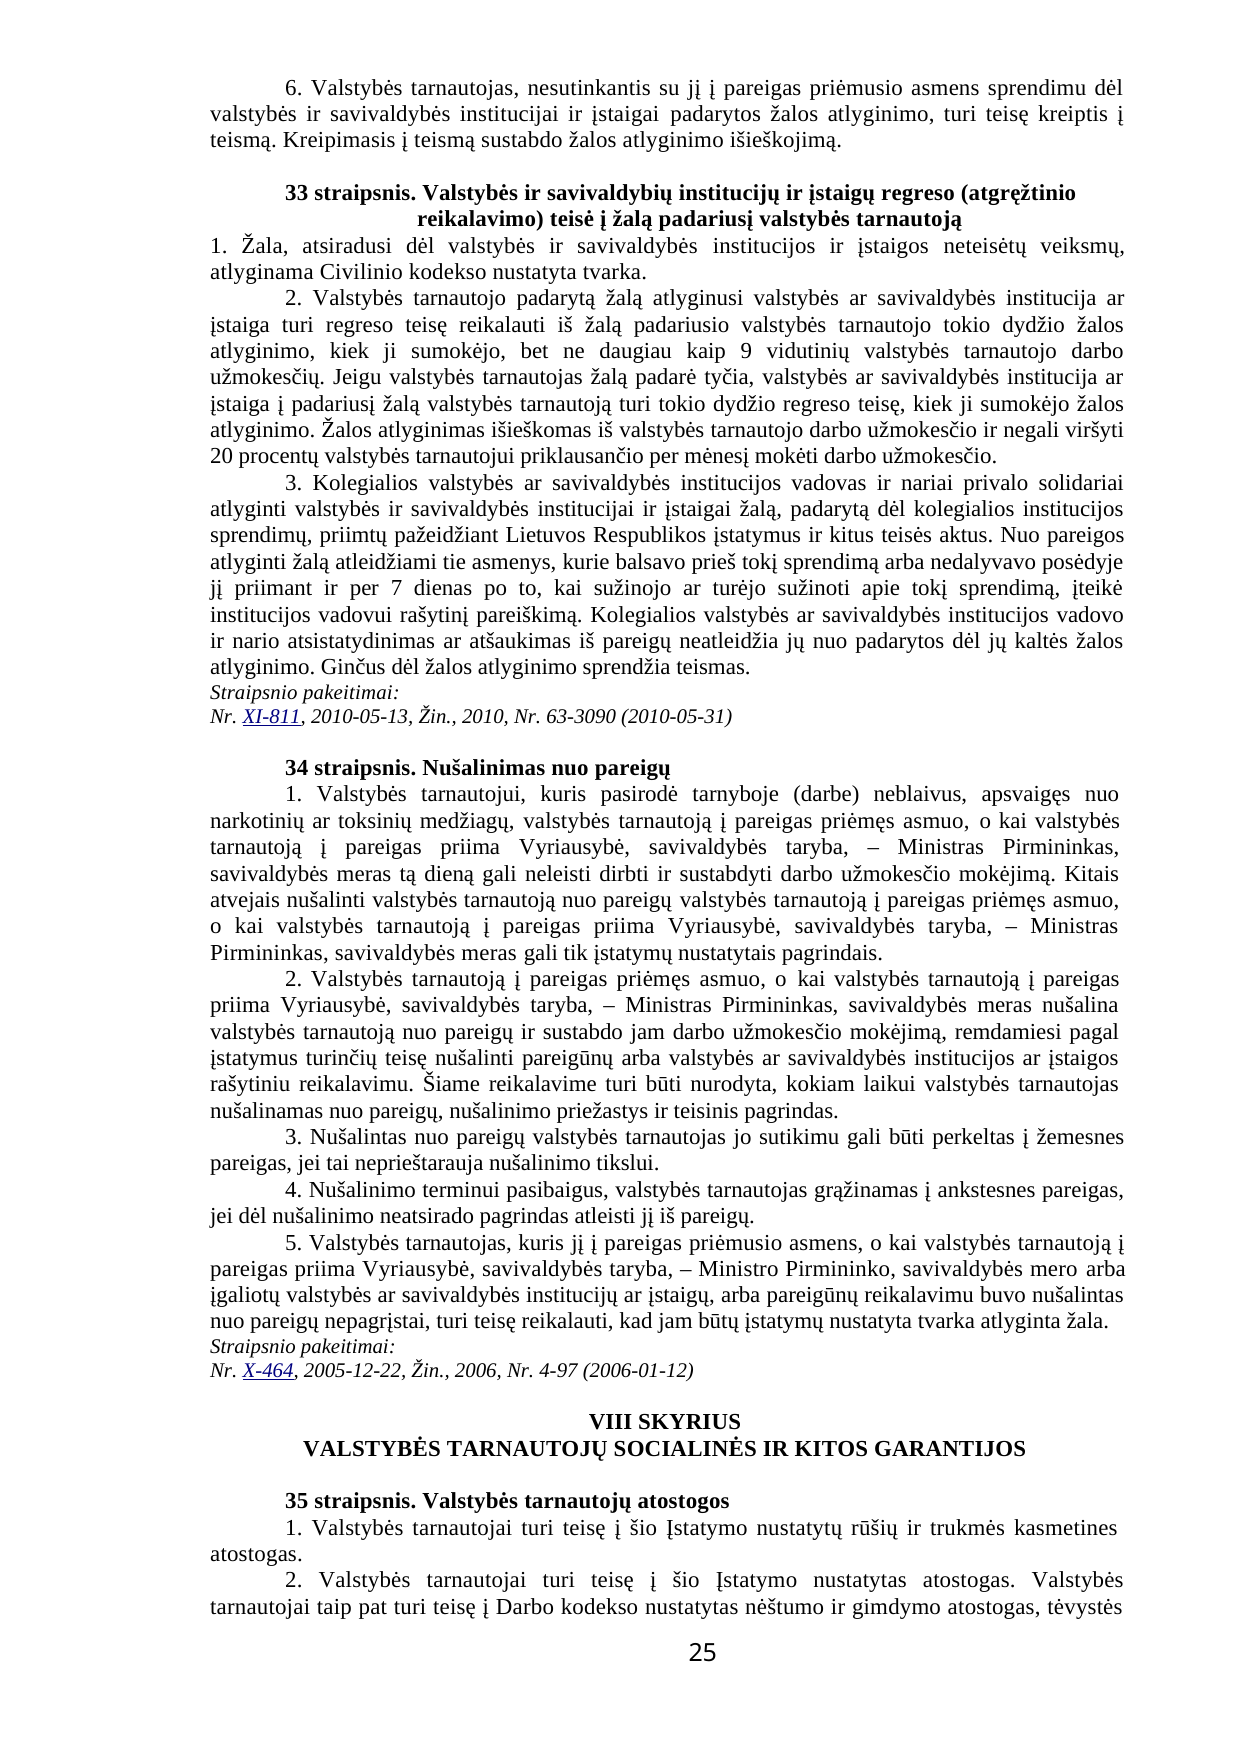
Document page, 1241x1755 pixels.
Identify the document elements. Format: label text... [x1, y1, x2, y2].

text Nr. X-464, 2005-12-22, Žin., 2006, Nr. 4-97 (2006-01-12) [210, 1358, 1120, 1382]
text Straipsnio pakeitimai: [210, 680, 1126, 704]
text 34 straipsnis. Nušalinimas nuo pareigų [210, 754, 1126, 781]
text 1. Valstybės tarnautojai turi teisę į šio Įstatymo nustatytų rūšių ir trukmės kasmetines atostogas. [210, 1514, 1120, 1567]
text 2. Valstybės tarnautojai turi teisę į šio Įstatymo nustatytas atostogas. Valstybės tarnautojai taip pat turi teisę į Darbo kodekso nustatytas nėštumo ir gimdymo atostogas, tėvystės [210, 1567, 1126, 1619]
text 4. Nušalinimo terminui pasibaigus, valstybės tarnautojas grąžinamas į ankstesnes pareigas, jei dėl nušalinimo neatsirado pagrindas atleisti jį iš pareigų. [210, 1176, 1126, 1228]
text reikalavimo) teisė į žalą padariusį valstybės tarnautoją [417, 205, 1126, 232]
text Nr. XI-811, 2010-05-13, Žin., 2010, Nr. 63-3090 (2010-05-31) [210, 704, 1120, 728]
text 33 straipsnis. Valstybės ir savivaldybių institucijų ir įstaigų regreso (atgręžtinio [285, 179, 1126, 205]
text VIII SKYRIUS [210, 1408, 1126, 1435]
text 3. Kolegialios valstybės ar savivaldybės institucijos vadovas ir nariai privalo solidariai atlyginti valstybės ir savivaldybės institucijai ir įstaigai žalą, padarytą dėl kolegialios institucijos sprendimų, priimtų pažeidžiant Lietuvos Respublikos įstatymus ir kitus teisės aktus. Nuo pareigos atlyginti žalą atleidžiami tie asmenys, kurie balsavo prieš tokį sprendimą arba nedalyvavo posėdyje jį priimant ir per 7 dienas po to, kai sužinojo ar turėjo sužinoti apie tokį sprendimą, įteikė institucijos vadovui rašytinį pareiškimą. Kolegialios valstybės ar savivaldybės institucijos vadovo ir nario atsistatydinimas ar atšaukimas iš pareigų neatleidžia jų nuo padarytos dėl jų kaltės žalos atlyginimo. Ginčus dėl žalos atlyginimo sprendžia teismas. [210, 469, 1126, 680]
text 5. Valstybės tarnautojas, kuris jį į pareigas priėmusio asmens, o kai valstybės tarnautoją į pareigas priima Vyriausybė, savivaldybės taryba, – Ministro Pirmininko, savivaldybės mero arba įgaliotų valstybės ar savivaldybės institucijų ar įstaigų, arba pareigūnų reikalavimu buvo nušalintas nuo pareigų nepagrįstai, turi teisę reikalauti, kad jam būtų įstatymų nustatyta tvarka atlyginta žala. [210, 1228, 1126, 1334]
text 3. Nušalintas nuo pareigų valstybės tarnautojas jo sutikimu gali būti perkeltas į žemesnes pareigas, jei tai neprieštarauja nušalinimo tikslui. [210, 1123, 1126, 1176]
text 6. Valstybės tarnautojas, nesutinkantis su jį į pareigas priėmusio asmens sprendimu dėl valstybės ir savivaldybės institucijai ir įstaigai padarytos žalos atlyginimo, turi teisę kreiptis į teismą. Kreipimasis į teismą sustabdo žalos atlyginimo išieškojimą. [210, 73, 1126, 153]
text 1. Žala, atsiradusi dėl valstybės ir savivaldybės institucijos ir įstaigos neteisėtų veiksmų, atlyginama Civilinio kodekso nustatyta tvarka. [210, 232, 1126, 284]
text 35 straipsnis. Valstybės tarnautojų atostogos [210, 1487, 1120, 1514]
text Straipsnio pakeitimai: [210, 1334, 1126, 1358]
text VALSTYBĖS TARNAUTOJŲ SOCIALINĖS IR KITOS GARANTIJOS [210, 1435, 1126, 1461]
text 2. Valstybės tarnautojo padarytą žalą atlyginusi valstybės ar savivaldybės institucija ar įstaiga turi regreso teisę reikalauti iš žalą padariusio valstybės tarnautojo tokio dydžio žalos atlyginimo, kiek ji sumokėjo, bet ne daugiau kaip 9 vidutinių valstybės tarnautojo darbo užmokesčių. Jeigu valstybės tarnautojas žalą padarė tyčia, valstybės ar savivaldybės institucija ar įstaiga į padariusį žalą valstybės tarnautoją turi tokio dydžio regreso teisę, kiek ji sumokėjo žalos atlyginimo. Žalos atlyginimas išieškomas iš valstybės tarnautojo darbo užmokesčio ir negali viršyti 20 procentų valstybės tarnautojui priklausančio per mėnesį mokėti darbo užmokesčio. [210, 284, 1126, 469]
text 1. Valstybės tarnautojui, kuris pasirodė tarnyboje (darbe) neblaivus, apsvaigęs nuo narkotinių ar toksinių medžiagų, valstybės tarnautoją į pareigas priėmęs asmuo, o kai valstybės tarnautoją į pareigas priima Vyriausybė, savivaldybės taryba, – Ministras Pirmininkas, savivaldybės meras tą dieną gali neleisti dirbti ir sustabdyti darbo užmokesčio mokėjimą. Kitais atvejais nušalinti valstybės tarnautoją nuo pareigų valstybės tarnautoją į pareigas priėmęs asmuo, o kai valstybės tarnautoją į pareigas priima Vyriausybė, savivaldybės taryba, – Ministras Pirmininkas, savivaldybės meras gali tik įstatymų nustatytais pagrindais. [210, 781, 1120, 965]
text 2. Valstybės tarnautoją į pareigas priėmęs asmuo, o kai valstybės tarnautoją į pareigas priima Vyriausybė, savivaldybės taryba, – Ministras Pirmininkas, savivaldybės meras nušalina valstybės tarnautoją nuo pareigų ir sustabdo jam darbo užmokesčio mokėjimą, remdamiesi pagal įstatymus turinčių teisę nušalinti pareigūnų arba valstybės ar savivaldybės institucijos ar įstaigos rašytiniu reikalavimu. Šiame reikalavime turi būti nurodyta, kokiam laikui valstybės tarnautojas nušalinamas nuo pareigų, nušalinimo priežastys ir teisinis pagrindas. [210, 965, 1120, 1123]
